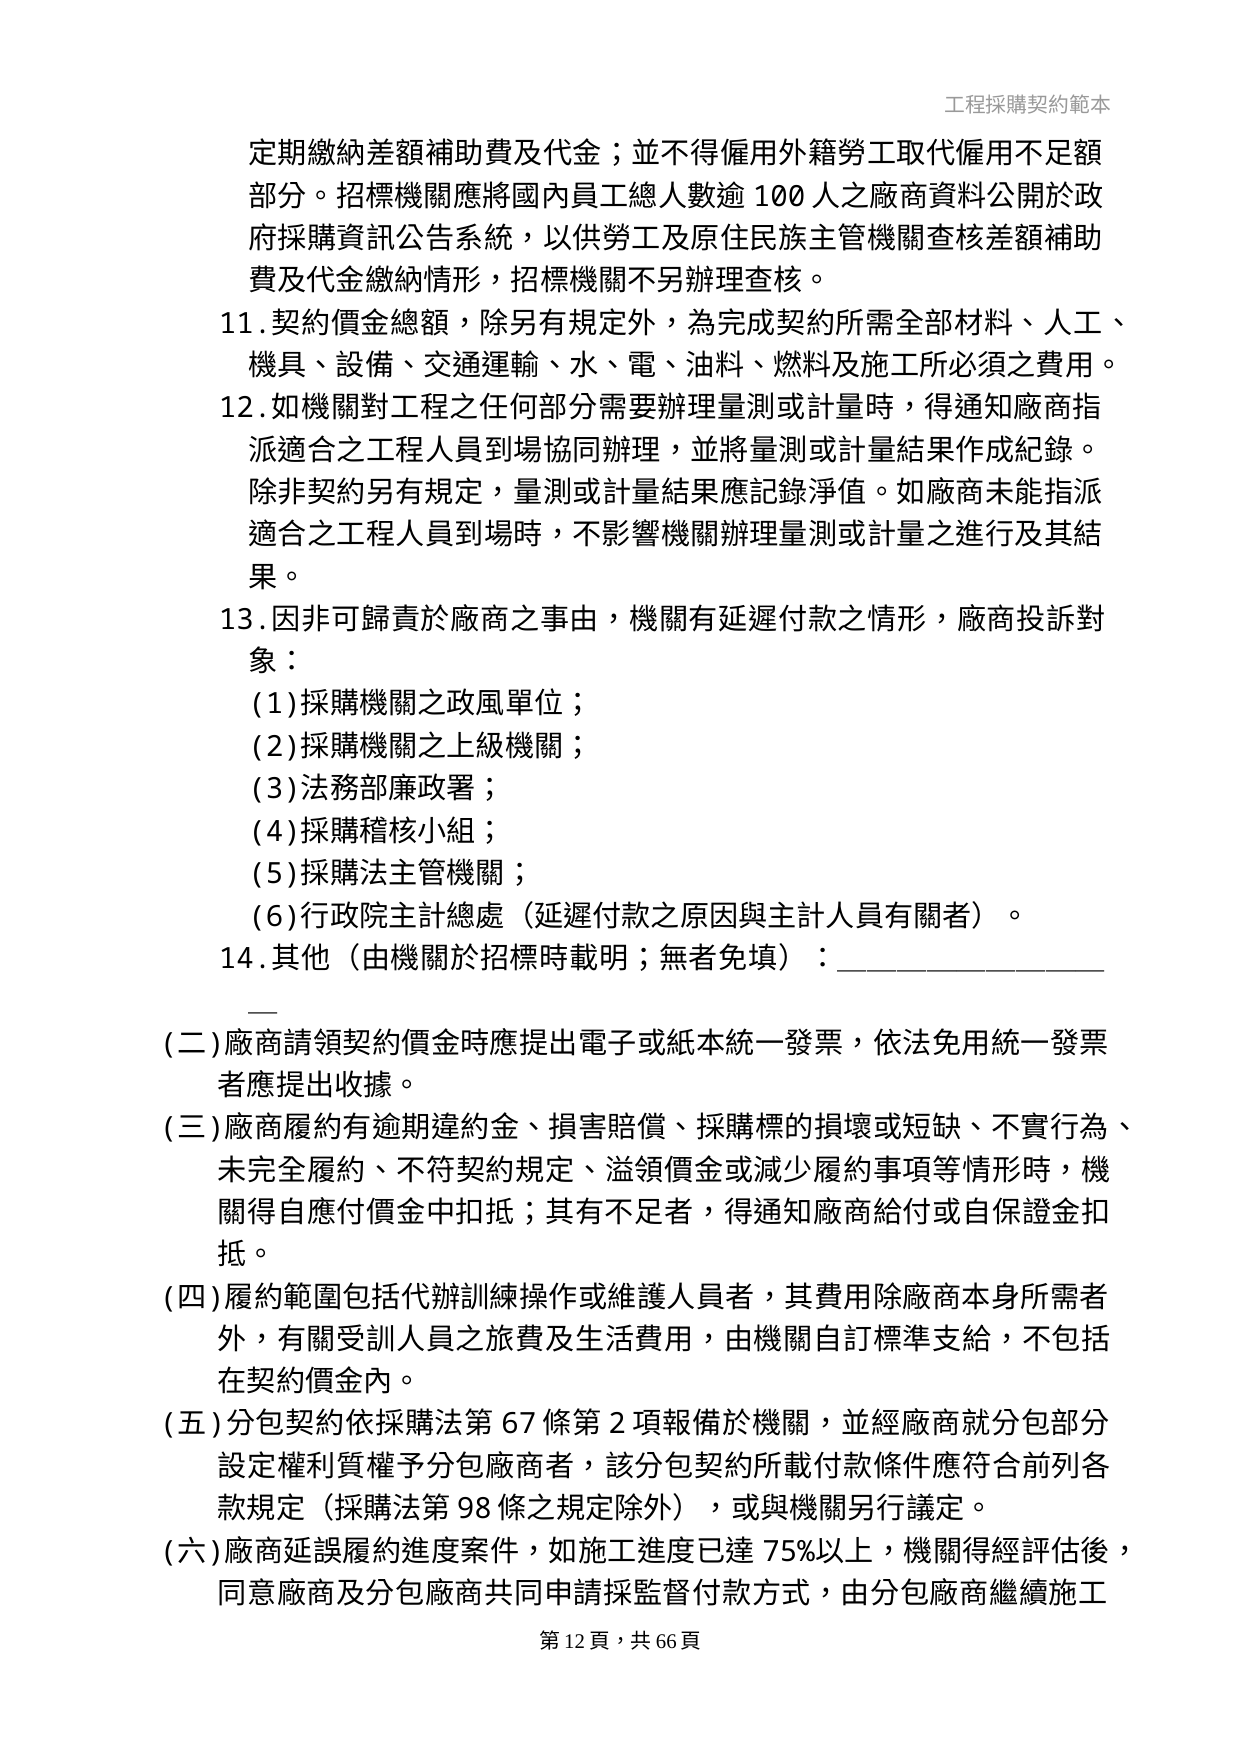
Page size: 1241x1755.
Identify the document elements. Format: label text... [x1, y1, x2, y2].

text (四)履約範圍包括代辦訓練操作或維護人員者，其費用除廠商本身所需者外，有關受訓人員之旅費及生活費用，由機關自訂標準支給，不包括在契約價金內。 [159, 1273, 1110, 1400]
text (六)廠商延誤履約進度案件，如施工進度已達75%以上，機關得經評估後，同意廠商及分包廠商共同申請採監督付款方式，由分包廠商繼續施工，其作業程序包括廠商與分包廠商之協議書內容、監督付款之付款程序及監督付款停辦時機等，悉依行政院頒公共工程廠商延誤履約進度處理要點規定辦理。 [159, 1527, 1110, 1612]
text (6)行政院主計總處（延遲付款之原因與主計人員有關者）。 [248, 892, 1110, 934]
text (4)採購稽核小組； [248, 807, 1110, 850]
text 12.如機關對工程之任何部分需要辦理量測或計量時，得通知廠商指派適合之工程人員到場協同辦理，並將量測或計量結果作成紀錄。除非契約另有規定，量測或計量結果應記錄淨值。如廠商未能指派適合之工程人員到場時，不影響機關辦理量測或計量之進行及其結果。 [218, 384, 1104, 595]
text (5)採購法主管機關； [248, 850, 1110, 892]
text 14.其他（由機關於招標時載明；無者免填）：＿＿＿＿＿＿＿＿＿＿ [218, 934, 1108, 1019]
text (三)廠商履約有逾期違約金、損害賠償、採購標的損壞或短缺、不實行為、未完全履約、不符契約規定、溢領價金或減少履約事項等情形時，機關得自應付價金中扣抵；其有不足者，得通知廠商給付或自保證金扣抵。 [159, 1104, 1110, 1273]
text (二)廠商請領契約價金時應提出電子或紙本統一發票，依法免用統一發票者應提出收據。 [159, 1019, 1110, 1104]
text 13.因非可歸責於廠商之事由，機關有延遲付款之情形，廠商投訴對象： [218, 595, 1108, 680]
text (五)分包契約依採購法第67條第2項報備於機關，並經廠商就分包部分設定權利質權予分包廠商者，該分包契約所載付款條件應符合前列各款規定（採購法第98條之規定除外），或與機關另行議定。 [159, 1400, 1110, 1527]
text (3)法務部廉政署； [248, 765, 1110, 807]
text 10.廠商應依身心障礙者權益保障法、原住民族工作權保障法及採購法規定僱用身心障礙者及原住民。僱用不足者，應依規定分別向所在地之直轄市或縣（市）勞工主管機關設立之身心障礙者就業基金及原住民族中央主管機關設立之原住民族綜合發展基金之就業基金，定期繳納差額補助費及代金；並不得僱用外籍勞工取代僱用不足額部分。招標機關應將國內員工總人數逾100人之廠商資料公開於政府採購資訊公告系統，以供勞工及原住民族主管機關查核差額補助費及代金繳納情形，招標機關不另辦理查核。 [218, 130, 1104, 299]
text 11.契約價金總額，除另有規定外，為完成契約所需全部材料、人工、機具、設備、交通運輸、水、電、油料、燃料及施工所必須之費用。 [218, 299, 1104, 384]
text (1)採購機關之政風單位； [248, 680, 1110, 722]
text (2)採購機關之上級機關； [248, 722, 1110, 765]
